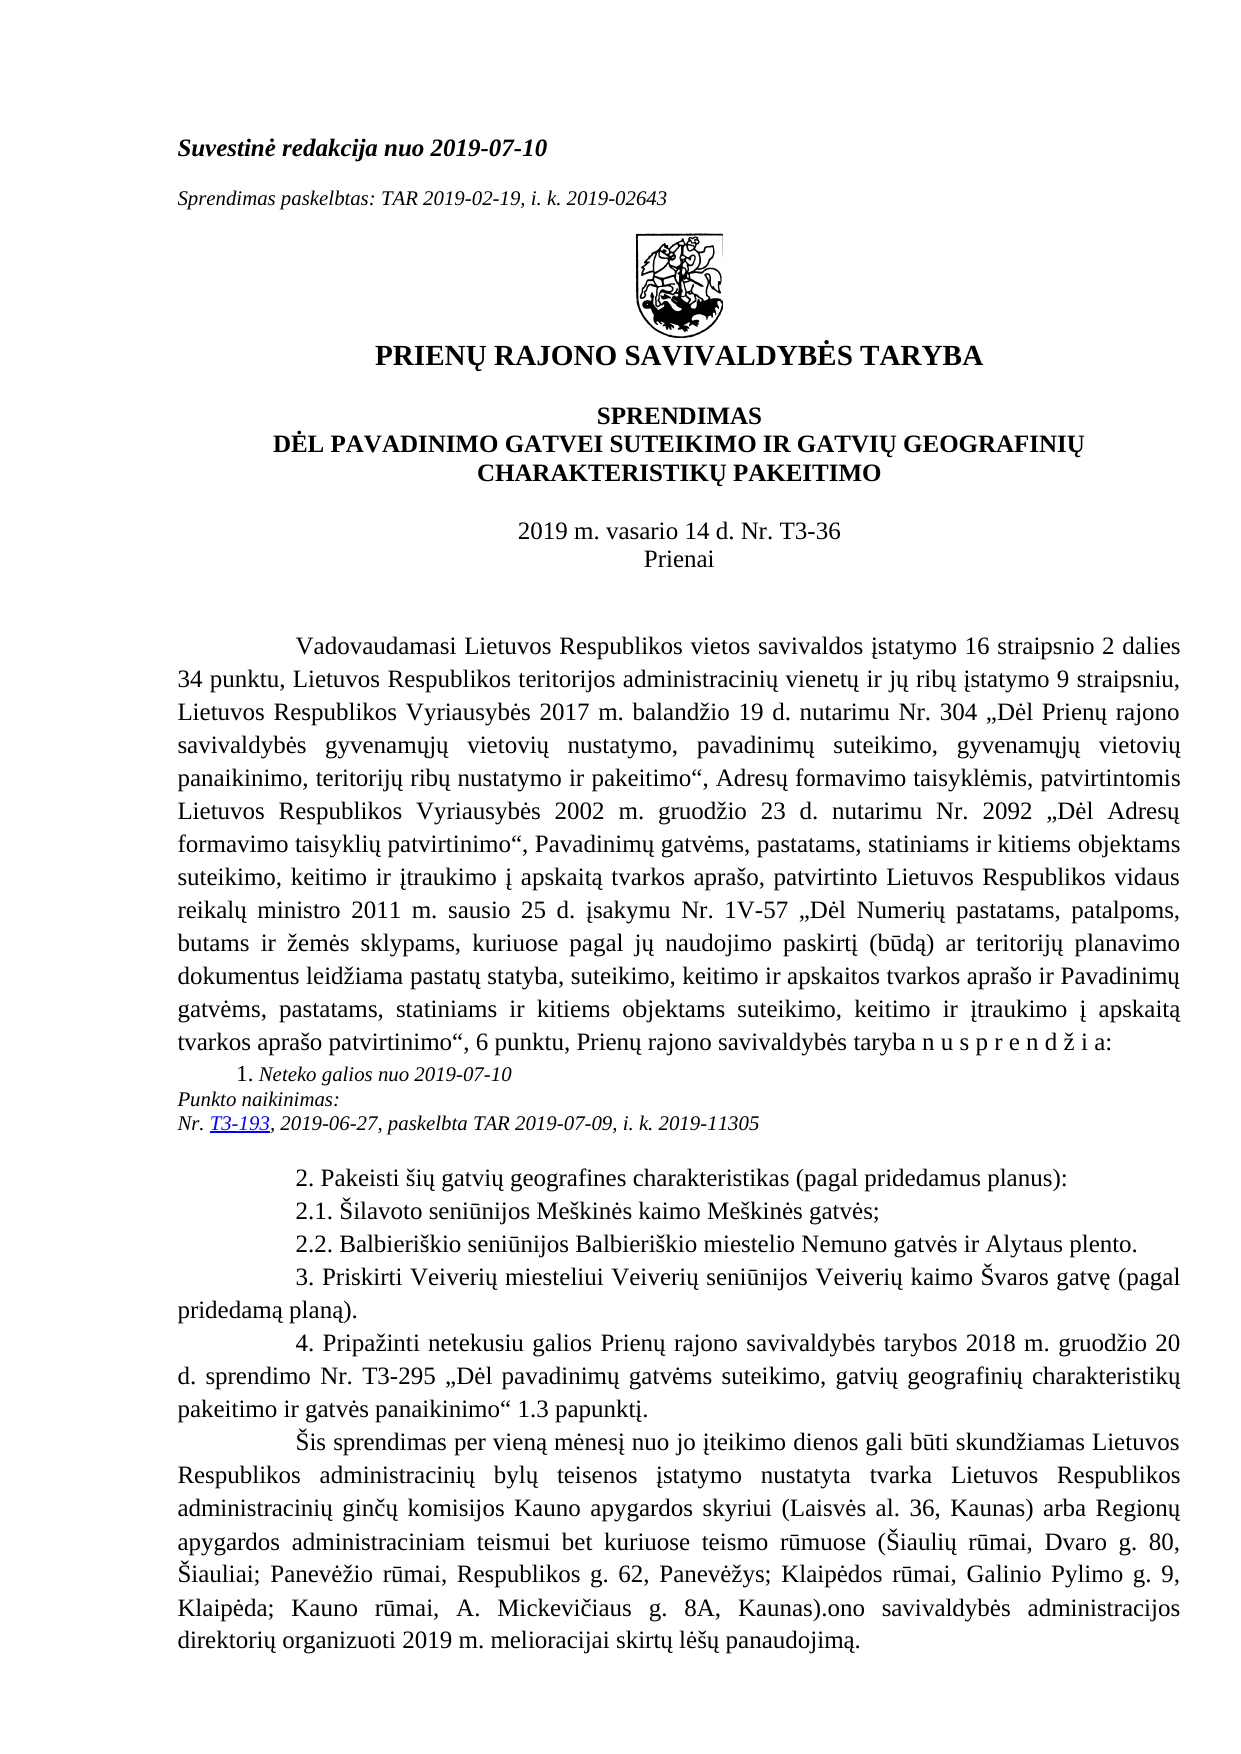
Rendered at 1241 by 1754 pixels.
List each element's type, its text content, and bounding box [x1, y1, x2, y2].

text Sprendimas paskelbtas: TAR 2019-02-19, i. k. 2019-02643 [177, 186, 1181, 210]
text 1. Neteko galios nuo 2019-07-10 [177, 1060, 1181, 1086]
text SPRENDIMAS [177, 401, 1181, 429]
text PRIENŲ RAJONO SAVIVALDYBĖS TARYBA [177, 338, 1181, 372]
text 2.2. Balbieriškio seniūnijos Balbieriškio miestelio Nemuno gatvės ir Alytaus plento. [177, 1229, 1181, 1258]
text 3. Priskirti Veiverių miesteliui Veiverių seniūnijos Veiverių kaimo Švaros gatvę (pagal pridedamą planą). [177, 1262, 1181, 1324]
text 4. Pripažinti netekusiu galios Prienų rajono savivaldybės tarybos 2018 m. gruodžio 20 d. sprendimo Nr. T3-295 „Dėl pavadinimų gatvėms suteikimo, gatvių geografinių charakteristikų pakeitimo ir gatvės panaikinimo“ 1.3 papunktį. [177, 1328, 1181, 1423]
text 2.1. Šilavoto seniūnijos Meškinės kaimo Meškinės gatvės; [177, 1196, 1181, 1225]
text Prienai [177, 544, 1181, 573]
text Suvestinė redakcija nuo 2019-07-10 [177, 133, 1181, 162]
text 2. Pakeisti šių gatvių geografines charakteristikas (pagal pridedamus planus): [177, 1163, 1181, 1192]
text Vadovaudamasi Lietuvos Respublikos vietos savivaldos įstatymo 16 straipsnio 2 dalies 34 punktu, Lietuvos Respublikos teritorijos administracinių vienetų ir jų ribų įstatymo 9 straipsniu, Lietuvos Respublikos Vyriausybės 2017 m. balandžio 19 d. nutarimu Nr. 304 „Dėl Prienų rajono savivaldybės gyvenamųjų vietovių nustatymo, pavadinimų suteikimo, gyvenamųjų vietovių panaikinimo, teritorijų ribų nustatymo ir pakeitimo“, Adresų formavimo taisyklėmis, patvirtintomis Lietuvos Respublikos Vyriausybės 2002 m. gruodžio 23 d. nutarimu Nr. 2092 „Dėl Adresų formavimo taisyklių patvirtinimo“, Pavadinimų gatvėms, pastatams, statiniams ir kitiems objektams suteikimo, keitimo ir įtraukimo į apskaitą tvarkos aprašo, patvirtinto Lietuvos Respublikos vidaus reikalų ministro 2011 m. sausio 25 d. įsakymu Nr. 1V-57 „Dėl Numerių pastatams, patalpoms, butams ir žemės sklypams, kuriuose pagal jų naudojimo paskirtį (būdą) ar teritorijų planavimo dokumentus leidžiama pastatų statyba, suteikimo, keitimo ir apskaitos tvarkos aprašo ir Pavadinimų gatvėms, pastatams, statiniams ir kitiems objektams suteikimo, keitimo ir įtraukimo į apskaitą tvarkos aprašo patvirtinimo“, 6 punktu, Prienų rajono savivaldybės taryba n u s p r e n d ž i a: [177, 631, 1181, 1056]
text DĖL PAVADINIMO GATVEI SUTEIKIMO IR GATVIŲ GEOGRAFINIŲ CHARAKTERISTIKŲ PAKEITIMO [177, 429, 1181, 487]
text Nr. T3-193, 2019-06-27, paskelbta TAR 2019-07-09, i. k. 2019-11305 [177, 1111, 1181, 1134]
text 2019 m. vasario 14 d. Nr. T3-36 [177, 516, 1181, 544]
text Šis sprendimas per vieną mėnesį nuo jo įteikimo dienos gali būti skundžiamas Lietuvos Respublikos administracinių bylų teisenos įstatymo nustatyta tvarka Lietuvos Respublikos administracinių ginčų komisijos Kauno apygardos skyriui (Laisvės al. 36, Kaunas) arba Regionų apygardos administraciniam teismui bet kuriuose teismo rūmuose (Šiaulių rūmai, Dvaro g. 80, Šiauliai; Panevėžio rūmai, Respublikos g. 62, Panevėžys; Klaipėdos rūmai, Galinio Pylimo g. 9, Klaipėda; Kauno rūmai, A. Mickevičiaus g. 8A, Kaunas).ono savivaldybės administracijos direktorių organizuoti 2019 m. melioracijai skirtų lėšų panaudojimą. [177, 1427, 1181, 1654]
text Punkto naikinimas: [177, 1086, 1181, 1111]
